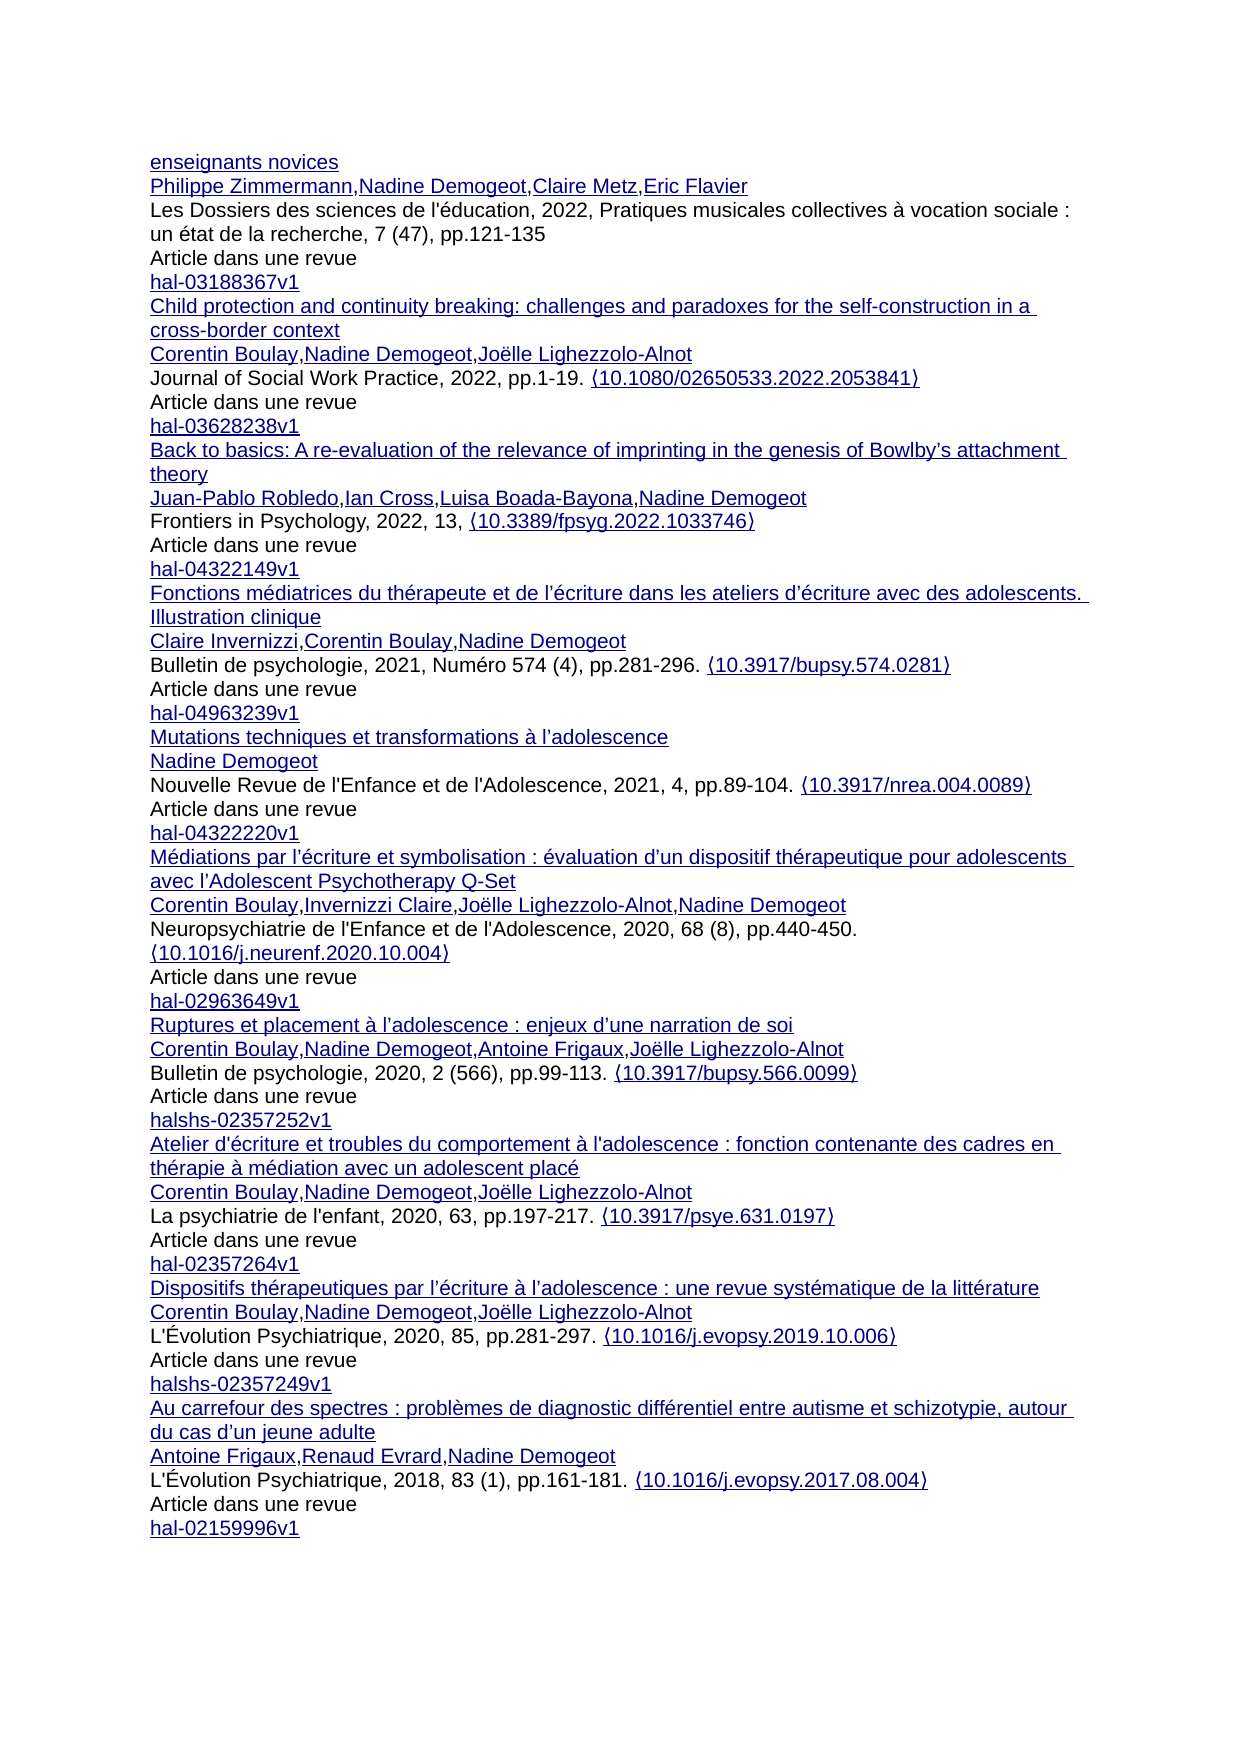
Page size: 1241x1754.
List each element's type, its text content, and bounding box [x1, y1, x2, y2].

table_cell Médiations par l’écriture et symbolisation : évaluation d’un dispositif thérapeutique pour adolescents avec l’Adolescent Psychotherapy Q-Set Corentin Boulay,Invernizzi Claire,Joëlle Lighezzolo-Alnot,Nadine Demogeot Neuropsychiatrie de l'Enfance et de l'Adolescence, 2020, 68 (8), pp.440-450. ⟨10.1016/j.neurenf.2020.10.004⟩ Article dans une revue hal-02963649v1 [150, 845, 1090, 1012]
table_cell Mutations techniques et transformations à l’adolescence Nadine Demogeot Nouvelle Revue de l'Enfance et de l'Adolescence, 2021, 4, pp.89-104. ⟨10.3917/nrea.004.0089⟩ Article dans une revue hal-04322220v1 [150, 725, 1090, 845]
table_cell Dispositifs thérapeutiques par l’écriture à l’adolescence : une revue systématique de la littérature Corentin Boulay,Nadine Demogeot,Joëlle Lighezzolo-Alnot L'Évolution Psychiatrique, 2020, 85, pp.281-297. ⟨10.1016/j.evopsy.2019.10.006⟩ Article dans une revue halshs-02357249v1 [150, 1276, 1090, 1396]
table_cell Back to basics: A re-evaluation of the relevance of imprinting in the genesis of Bowlby’s attachment theory Juan-Pablo Robledo,Ian Cross,Luisa Boada-Bayona,Nadine Demogeot Frontiers in Psychology, 2022, 13, ⟨10.3389/fpsyg.2022.1033746⟩ Article dans une revue hal-04322149v1 [150, 438, 1090, 581]
table_cell Child protection and continuity breaking: challenges and paradoxes for the self-construction in a cross-border context Corentin Boulay,Nadine Demogeot,Joëlle Lighezzolo-Alnot Journal of Social Work Practice, 2022, pp.1-19. ⟨10.1080/02650533.2022.2053841⟩ Article dans une revue hal-03628238v1 [150, 294, 1090, 437]
table_cell Au carrefour des spectres : problèmes de diagnostic différentiel entre autisme et schizotypie, autour du cas d’un jeune adulte Antoine Frigaux,Renaud Evrard,Nadine Demogeot L'Évolution Psychiatrique, 2018, 83 (1), pp.161-181. ⟨10.1016/j.evopsy.2017.08.004⟩ Article dans une revue hal-02159996v1 [150, 1396, 1090, 1539]
table_cell Atelier d'écriture et troubles du comportement à l'adolescence : fonction contenante des cadres en thérapie à médiation avec un adolescent placé Corentin Boulay,Nadine Demogeot,Joëlle Lighezzolo-Alnot La psychiatrie de l'enfant, 2020, 63, pp.197-217. ⟨10.3917/psye.631.0197⟩ Article dans une revue hal-02357264v1 [150, 1132, 1090, 1276]
table_cell enseignants novices Philippe Zimmermann,Nadine Demogeot,Claire Metz,Eric Flavier Les Dossiers des sciences de l'éducation, 2022, Pratiques musicales collectives à vocation sociale : un état de la recherche, 7 (47), pp.121-135 Article dans une revue hal-03188367v1 [150, 150, 1090, 294]
table_cell Ruptures et placement à l’adolescence : enjeux d’une narration de soi Corentin Boulay,Nadine Demogeot,Antoine Frigaux,Joëlle Lighezzolo-Alnot Bulletin de psychologie, 2020, 2 (566), pp.99-113. ⟨10.3917/bupsy.566.0099⟩ Article dans une revue halshs-02357252v1 [150, 1013, 1090, 1132]
table_cell Fonctions médiatrices du thérapeute et de l’écriture dans les ateliers d’écriture avec des adolescents. Illustration clinique Claire Invernizzi,Corentin Boulay,Nadine Demogeot Bulletin de psychologie, 2021, Numéro 574 (4), pp.281-296. ⟨10.3917/bupsy.574.0281⟩ Article dans une revue hal-04963239v1 [150, 581, 1090, 725]
